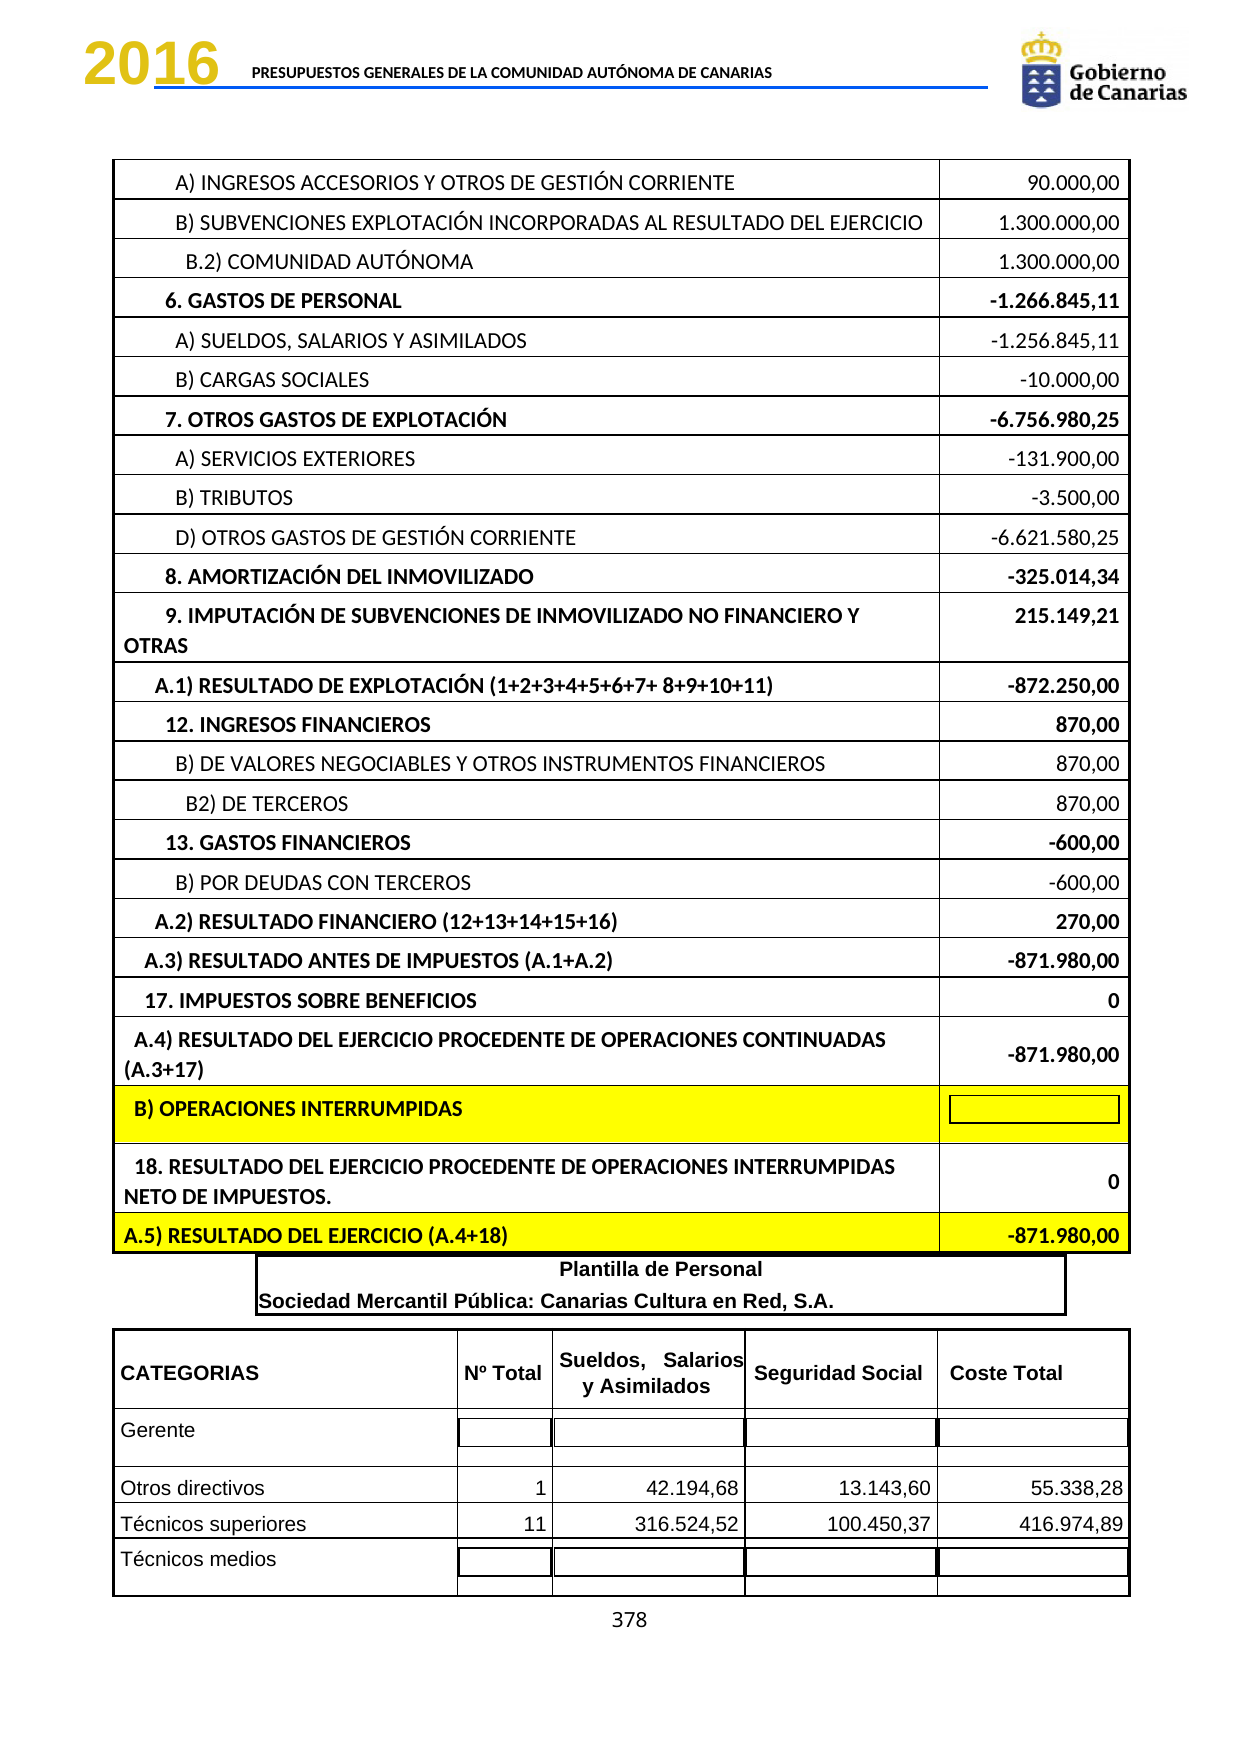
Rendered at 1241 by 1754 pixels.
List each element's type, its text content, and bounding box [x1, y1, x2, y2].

table_cell -3.500,00 [940, 475, 1128, 513]
table_cell B) CARGAS SOCIALES [115, 357, 939, 395]
table_cell 215.149,21 [940, 593, 1128, 661]
table_cell [940, 1549, 1127, 1575]
table_cell Técnicos medios [115, 1539, 457, 1595]
table_cell A) SUELDOS, SALARIOS Y ASIMILADOS [115, 318, 939, 356]
table_cell -600,00 [940, 860, 1128, 897]
table_cell 270,00 [940, 899, 1128, 937]
table_header Coste Total [938, 1331, 1128, 1408]
table_cell -1.256.845,11 [940, 318, 1128, 356]
text Sociedad Mercantil Pública: Canarias Cultura en Red, S.A. [258, 1286, 1064, 1313]
table_cell [458, 1409, 552, 1418]
table_cell 9. IMPUTACIÓN DE SUBVENCIONES DE INMOVILIZADO NO FINANCIERO Y OTRAS [115, 593, 939, 661]
table_cell [940, 1419, 1127, 1446]
table_cell -1.266.845,11 [940, 278, 1128, 316]
table_cell Gerente [115, 1409, 457, 1466]
table_cell 7. OTROS GASTOS DE EXPLOTACIÓN [115, 397, 939, 434]
table_cell B) OPERACIONES INTERRUMPIDAS [115, 1086, 939, 1142]
table_cell -871.980,00 [940, 938, 1128, 976]
table_header Seguridad Social [746, 1331, 937, 1408]
table_cell B) SUBVENCIONES EXPLOTACIÓN INCORPORADAS AL RESULTADO DEL EJERCICIO [115, 200, 939, 237]
table_cell 55.338,28 [938, 1467, 1128, 1501]
text Plantilla de Personal [258, 1257, 1064, 1281]
table_cell A.3) RESULTADO ANTES DE IMPUESTOS (A.1+A.2) [115, 938, 939, 976]
table_cell 1.300.000,00 [940, 239, 1128, 277]
table_cell [555, 1549, 743, 1575]
table_cell 1.300.000,00 [940, 200, 1128, 237]
table_cell [460, 1549, 550, 1575]
table_cell 0 [940, 1144, 1128, 1212]
table_cell -6.756.980,25 [940, 397, 1128, 434]
table_cell -872.250,00 [940, 663, 1128, 701]
table_cell 870,00 [940, 742, 1128, 779]
table_cell 18. RESULTADO DEL EJERCICIO PROCEDENTE DE OPERACIONES INTERRUMPIDAS NETO DE IMPUESTOS. [115, 1144, 939, 1212]
table_cell 100.450,37 [746, 1503, 937, 1537]
table_cell B.2) COMUNIDAD AUTÓNOMA [115, 239, 939, 277]
table_cell [938, 1539, 1128, 1547]
table_cell Técnicos superiores [115, 1503, 457, 1537]
table_cell Otros directivos [115, 1467, 457, 1501]
table_cell 13. GASTOS FINANCIEROS [115, 820, 939, 858]
table_cell A) INGRESOS ACCESORIOS Y OTROS DE GESTIÓN CORRIENTE [115, 160, 939, 198]
table_cell 90.000,00 [940, 160, 1128, 198]
table_cell A.5) RESULTADO DEL EJERCICIO (A.4+18) [115, 1213, 939, 1251]
table_cell B) DE VALORES NEGOCIABLES Y OTROS INSTRUMENTOS FINANCIEROS [115, 742, 939, 779]
table_cell [746, 1447, 937, 1466]
table_cell [938, 1409, 1128, 1418]
table_header Nº Total [458, 1331, 552, 1408]
table_cell 11 [458, 1503, 552, 1537]
table_cell 0 [940, 978, 1128, 1016]
table_cell 416.974,89 [938, 1503, 1128, 1537]
table_cell [746, 1539, 937, 1547]
table_cell [747, 1549, 935, 1575]
table_cell D) OTROS GASTOS DE GESTIÓN CORRIENTE [115, 515, 939, 552]
table_cell B) POR DEUDAS CON TERCEROS [115, 860, 939, 897]
table_cell A.4) RESULTADO DEL EJERCICIO PROCEDENTE DE OPERACIONES CONTINUADAS (A.3+17) [115, 1017, 939, 1085]
table_cell [458, 1447, 552, 1466]
table_cell [746, 1577, 937, 1595]
table_cell [747, 1419, 935, 1446]
table_cell -10.000,00 [940, 357, 1128, 395]
table_cell [460, 1419, 550, 1446]
table_cell [553, 1548, 744, 1595]
table_cell 12. INGRESOS FINANCIEROS [115, 702, 939, 740]
table_cell [553, 1419, 744, 1466]
table_header CATEGORIAS [115, 1331, 457, 1408]
table_cell [553, 1409, 744, 1418]
table_cell B2) DE TERCEROS [115, 781, 939, 819]
table_cell A) SERVICIOS EXTERIORES [115, 436, 939, 474]
table_cell -325.014,34 [940, 554, 1128, 592]
table_cell 870,00 [940, 702, 1128, 740]
table_cell 6. GASTOS DE PERSONAL [115, 278, 939, 316]
table_cell 8. AMORTIZACIÓN DEL INMOVILIZADO [115, 554, 939, 592]
table_cell [940, 1086, 1128, 1142]
table_cell [458, 1577, 552, 1595]
table_cell A.2) RESULTADO FINANCIERO (12+13+14+15+16) [115, 899, 939, 937]
table_cell B) TRIBUTOS [115, 475, 939, 513]
table_cell -6.621.580,25 [940, 515, 1128, 552]
table_cell -600,00 [940, 820, 1128, 858]
table_cell -131.900,00 [940, 436, 1128, 474]
table_cell [555, 1419, 743, 1446]
table_cell 1 [458, 1467, 552, 1501]
table_cell [458, 1539, 552, 1547]
table_cell 870,00 [940, 781, 1128, 819]
table_cell 13.143,60 [746, 1467, 937, 1501]
table_cell [553, 1539, 744, 1547]
table_cell -871.980,00 [940, 1017, 1128, 1085]
table_header Sueldos, Salarios y Asimilados [553, 1331, 744, 1408]
table_cell A.1) RESULTADO DE EXPLOTACIÓN (1+2+3+4+5+6+7+ 8+9+10+11) [115, 663, 939, 701]
table_cell [746, 1409, 937, 1418]
table_cell 316.524,52 [553, 1503, 744, 1537]
table_cell 42.194,68 [553, 1467, 744, 1501]
table_cell -871.980,00 [940, 1213, 1128, 1251]
table_cell 17. IMPUESTOS SOBRE BENEFICIOS [115, 978, 939, 1016]
table_cell [938, 1447, 1128, 1466]
table_cell [938, 1577, 1128, 1595]
